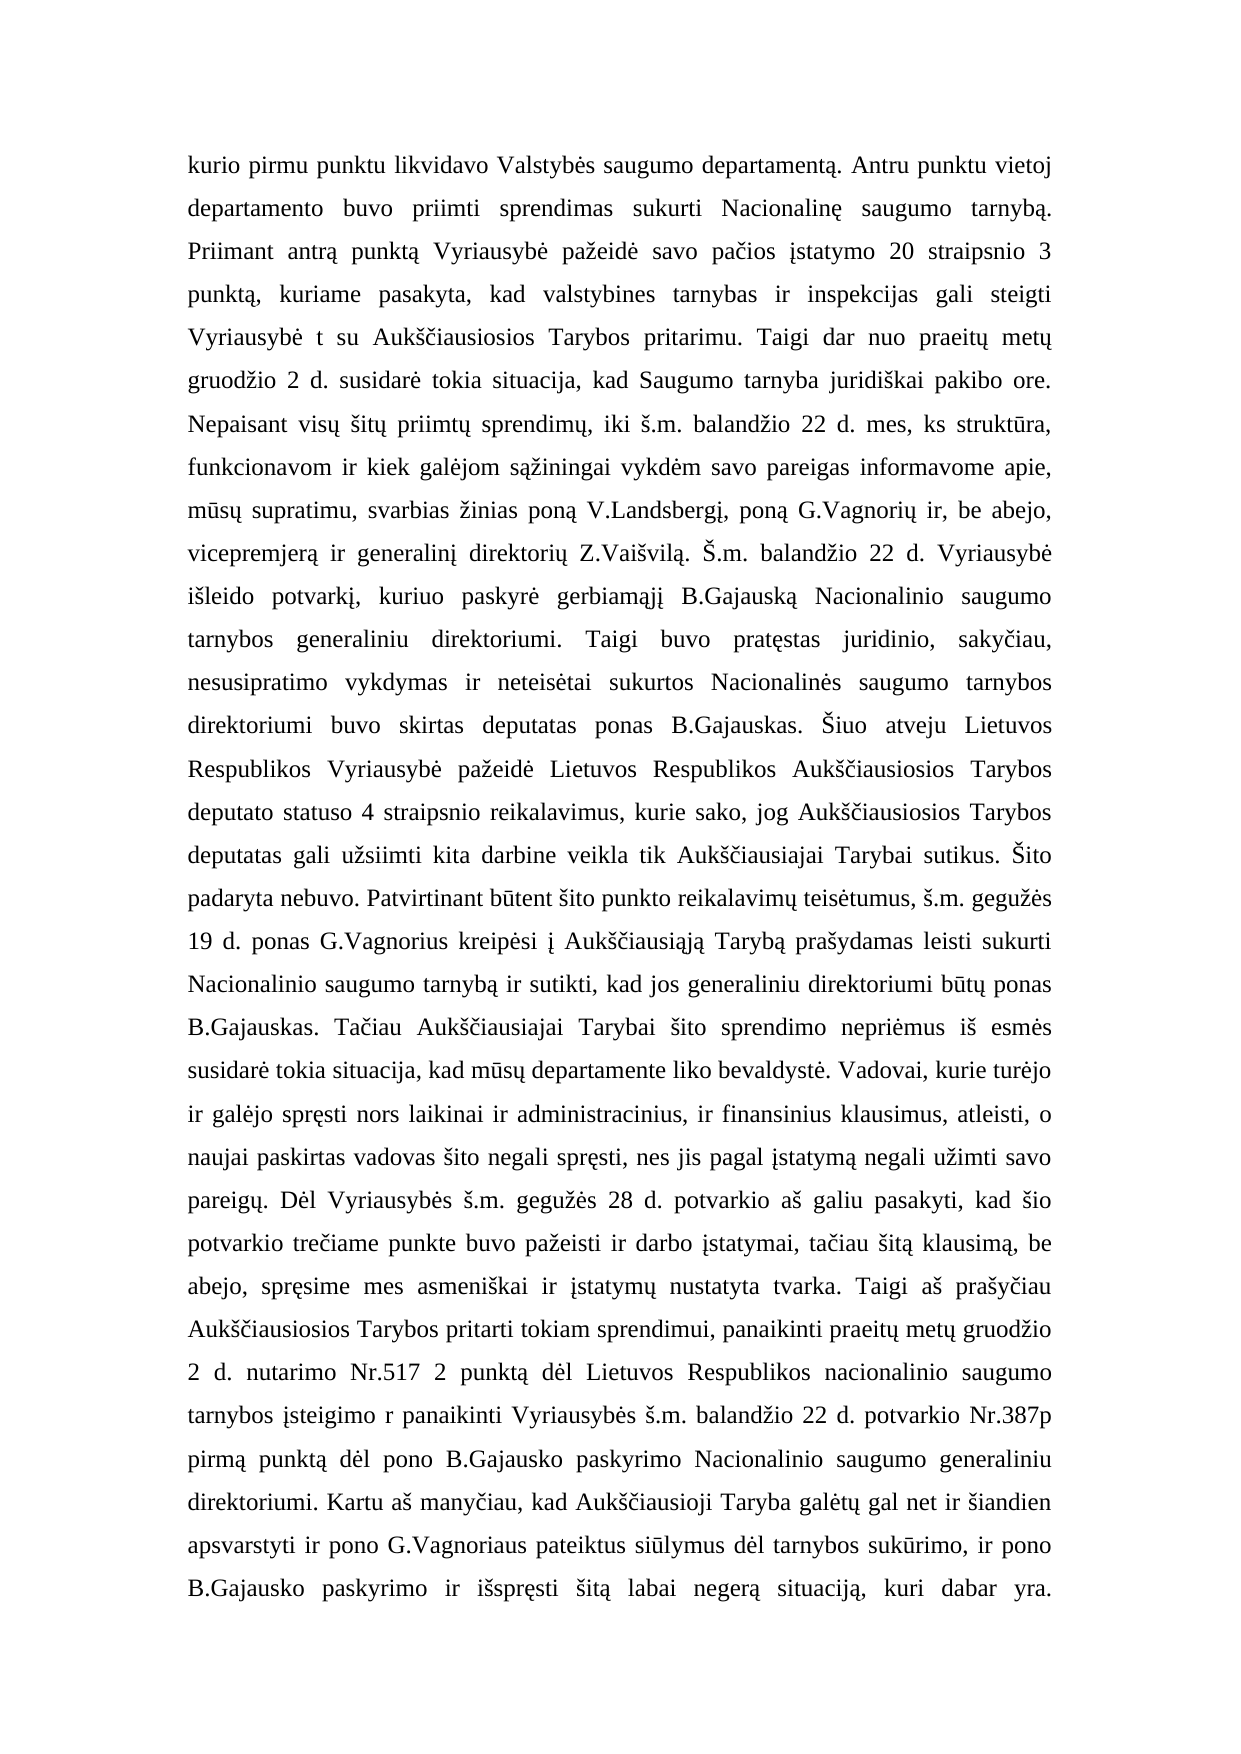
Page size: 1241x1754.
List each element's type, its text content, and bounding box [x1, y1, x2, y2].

text kurio pirmu punktu likvidavo Valstybės saugumo departamentą. Antru punktu vietoj departamento buvo priimti sprendimas sukurti Nacionalinę saugumo tarnybą. Priimant antrą punktą Vyriausybė pažeidė savo pačios įstatymo 20 straipsnio 3 punktą, kuriame pasakyta, kad valstybines tarnybas ir inspekcijas gali steigti Vyriausybė t su Aukščiausiosios Tarybos pritarimu. Taigi dar nuo praeitų metų gruodžio 2 d. susidarė tokia situacija, kad Saugumo tarnyba juridiškai pakibo ore. Nepaisant visų šitų priimtų sprendimų, iki š.m. balandžio 22 d. mes, ks struktūra, funkcionavom ir kiek galėjom sąžiningai vykdėm savo pareigas informavome apie, mūsų supratimu, svarbias žinias poną V.Landsbergį, poną G.Vagnorių ir, be abejo, vicepremjerą ir generalinį direktorių Z.Vaišvilą. Š.m. balandžio 22 d. Vyriausybė išleido potvarkį, kuriuo paskyrė gerbiamąjį B.Gajauską Nacionalinio saugumo tarnybos generaliniu direktoriumi. Taigi buvo pratęstas juridinio, sakyčiau, nesusipratimo vykdymas ir neteisėtai sukurtos Nacionalinės saugumo tarnybos direktoriumi buvo skirtas deputatas ponas B.Gajauskas. Šiuo atveju Lietuvos Respublikos Vyriausybė pažeidė Lietuvos Respublikos Aukščiausiosios Tarybos deputato statuso 4 straipsnio reikalavimus, kurie sako, jog Aukščiausiosios Tarybos deputatas gali užsiimti kita darbine veikla tik Aukščiausiajai Tarybai sutikus. Šito padaryta nebuvo. Patvirtinant būtent šito punkto reikalavimų teisėtumus, š.m. gegužės 19 d. ponas G.Vagnorius kreipėsi į Aukščiausiąją Tarybą prašydamas leisti sukurti Nacionalinio saugumo tarnybą ir sutikti, kad jos generaliniu direktoriumi būtų ponas B.Gajauskas. Tačiau Aukščiausiajai Tarybai šito sprendimo nepriėmus iš esmės susidarė tokia situacija, kad mūsų departamente liko bevaldystė. Vadovai, kurie turėjo ir galėjo spręsti nors laikinai ir administracinius, ir finansinius klausimus, atleisti, o naujai paskirtas vadovas šito negali spręsti, nes jis pagal įstatymą negali užimti savo pareigų. Dėl Vyriausybės š.m. gegužės 28 d. potvarkio aš galiu pasakyti, kad šio potvarkio trečiame punkte buvo pažeisti ir darbo įstatymai, tačiau šitą klausimą, be abejo, spręsime mes asmeniškai ir įstatymų nustatyta tvarka. Taigi aš prašyčiau Aukščiausiosios Tarybos pritarti tokiam sprendimui, panaikinti praeitų metų gruodžio 2 d. nutarimo Nr.517 2 punktą dėl Lietuvos Respublikos nacionalinio saugumo tarnybos įsteigimo r panaikinti Vyriausybės š.m. balandžio 22 d. potvarkio Nr.387p pirmą punktą dėl pono B.Gajausko paskyrimo Nacionalinio saugumo generaliniu direktoriumi. Kartu aš manyčiau, kad Aukščiausioji Taryba galėtų gal net ir šiandien apsvarstyti ir pono G.Vagnoriaus pateiktus siūlymus dėl tarnybos sukūrimo, ir pono B.Gajausko paskyrimo ir išspręsti šitą labai negerą situaciją, kuri dabar yra. [187, 150, 1053, 1602]
